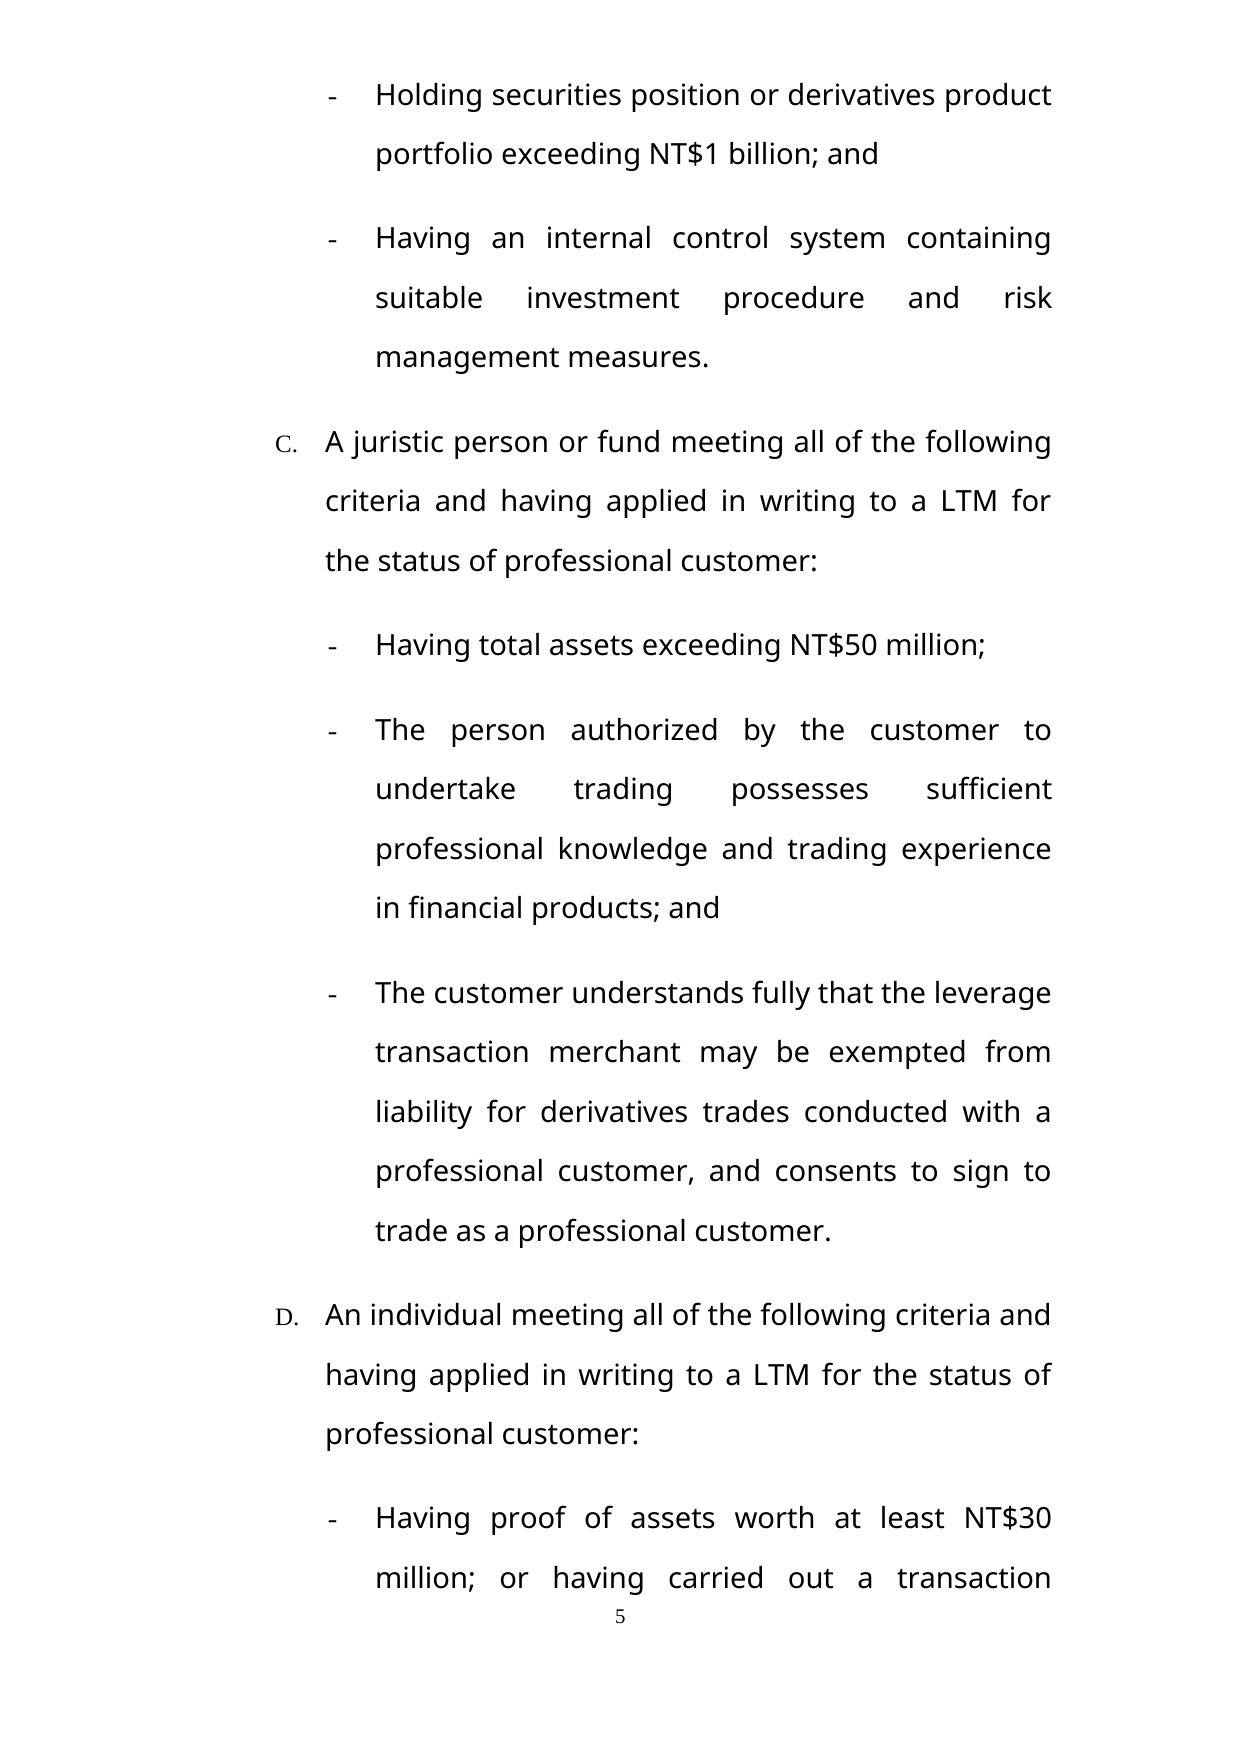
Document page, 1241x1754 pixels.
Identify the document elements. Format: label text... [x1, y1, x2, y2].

list Having total assets exceeding NT$50 million; [325, 624, 1053, 664]
list Having proof of assets worth at least NT$30 million; or having carried out a transaction [325, 1498, 1053, 1597]
list The person authorized by the customer to undertake trading possesses sufficient professional knowledge and trading experience in financial products; and [325, 709, 1053, 927]
list A juristic person or fund meeting all of the following criteria and having applied in writing to a LTM for the status of professional customer: [275, 421, 1053, 580]
list The customer understands fully that the leverage transaction merchant may be exempted from liability for derivatives trades conducted with a professional customer, and consents to sign to trade as a professional customer. [325, 972, 1053, 1249]
list Having an internal control system containing suitable investment procedure and risk management measures. [325, 218, 1053, 376]
list Holding securities position or derivatives product portfolio exceeding NT$1 billion; and [325, 74, 1053, 173]
list An individual meeting all of the following criteria and having applied in writing to a LTM for the status of professional customer: [275, 1294, 1053, 1453]
